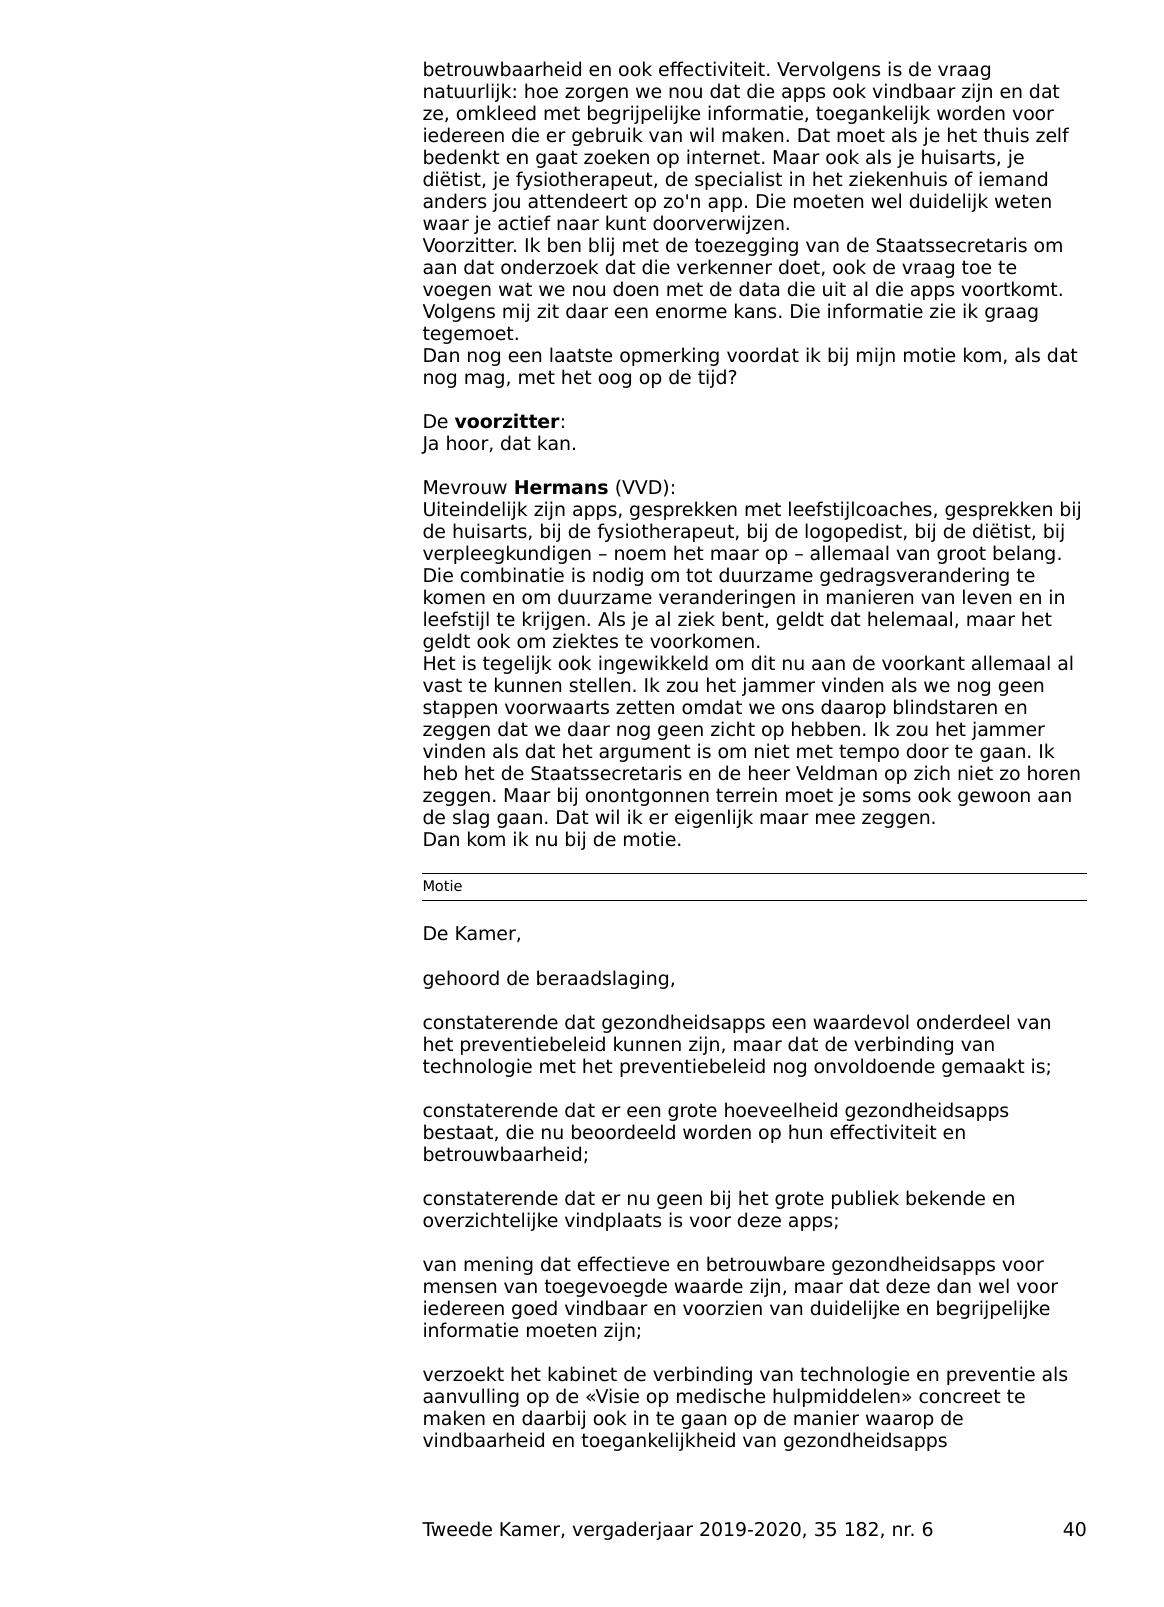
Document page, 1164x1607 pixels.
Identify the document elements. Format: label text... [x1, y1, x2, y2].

text Ja hoor, dat kan. [422, 433, 1087, 455]
text Dan kom ik nu bij de motie. [422, 829, 1087, 851]
text De voorzitter: [422, 411, 1087, 433]
text De Kamer, [422, 923, 1087, 945]
text verzoekt het kabinet de verbinding van technologie en preventie als aanvulling op de «Visie op medische hulpmiddelen» concreet te maken en daarbij ook in te gaan op de manier waarop de vindbaarheid en toegankelijkheid van gezondheidsapps [422, 1364, 1087, 1452]
text van mening dat effectieve en betrouwbare gezondheidsapps voor mensen van toegevoegde waarde zijn, maar dat deze dan wel voor iedereen goed vindbaar en voorzien van duidelijke en begrijpelijke informatie moeten zijn; [422, 1254, 1087, 1342]
text Dan nog een laatste opmerking voordat ik bij mijn motie kom, als dat nog mag, met het oog op de tijd? [422, 345, 1087, 389]
text Voorzitter. Ik ben blij met de toezegging van de Staatssecretaris om aan dat onderzoek dat die verkenner doet, ook de vraag toe te voegen wat we nou doen met de data die uit al die apps voortkomt. Volgens mij zit daar een enorme kans. Die informatie zie ik graag tegemoet. [422, 235, 1087, 345]
text Het is tegelijk ook ingewikkeld om dit nu aan de voorkant allemaal al vast te kunnen stellen. Ik zou het jammer vinden als we nog geen stappen voorwaarts zetten omdat we ons daarop blindstaren en zeggen dat we daar nog geen zicht op hebben. Ik zou het jammer vinden als dat het argument is om niet met tempo door te gaan. Ik heb het de Staatssecretaris en de heer Veldman op zich niet zo horen zeggen. Maar bij onontgonnen terrein moet je soms ook gewoon aan de slag gaan. Dat wil ik er eigenlijk maar mee zeggen. [422, 653, 1087, 829]
table_header Motie [422, 874, 1087, 900]
text constaterende dat er een grote hoeveelheid gezondheidsapps bestaat, die nu beoordeeld worden op hun effectiviteit en betrouwbaarheid; [422, 1100, 1087, 1166]
text constaterende dat gezondheidsapps een waardevol onderdeel van het preventiebeleid kunnen zijn, maar dat de verbinding van technologie met het preventiebeleid nog onvoldoende gemaakt is; [422, 1012, 1087, 1077]
text constaterende dat er nu geen bij het grote publiek bekende en overzichtelijke vindplaats is voor deze apps; [422, 1188, 1087, 1232]
text Mevrouw Hermans (VVD): [422, 477, 1087, 499]
text betrouwbaarheid en ook effectiviteit. Vervolgens is de vraag natuurlijk: hoe zorgen we nou dat die apps ook vindbaar zijn en dat ze, omkleed met begrijpelijke informatie, toegankelijk worden voor iedereen die er gebruik van wil maken. Dat moet als je het thuis zelf bedenkt en gaat zoeken op internet. Maar ook als je huisarts, je diëtist, je fysiotherapeut, de specialist in het ziekenhuis of iemand anders jou attendeert op zo'n app. Die moeten wel duidelijk weten waar je actief naar kunt doorverwijzen. [422, 59, 1087, 235]
text gehoord de beraadslaging, [422, 967, 1087, 989]
text Uiteindelijk zijn apps, gesprekken met leefstijlcoaches, gesprekken bij de huisarts, bij de fysiotherapeut, bij de logopedist, bij de diëtist, bij verpleegkundigen – noem het maar op – allemaal van groot belang. Die combinatie is nodig om tot duurzame gedragsverandering te komen en om duurzame veranderingen in manieren van leven en in leefstijl te krijgen. Als je al ziek bent, geldt dat helemaal, maar het geldt ook om ziektes te voorkomen. [422, 499, 1087, 653]
